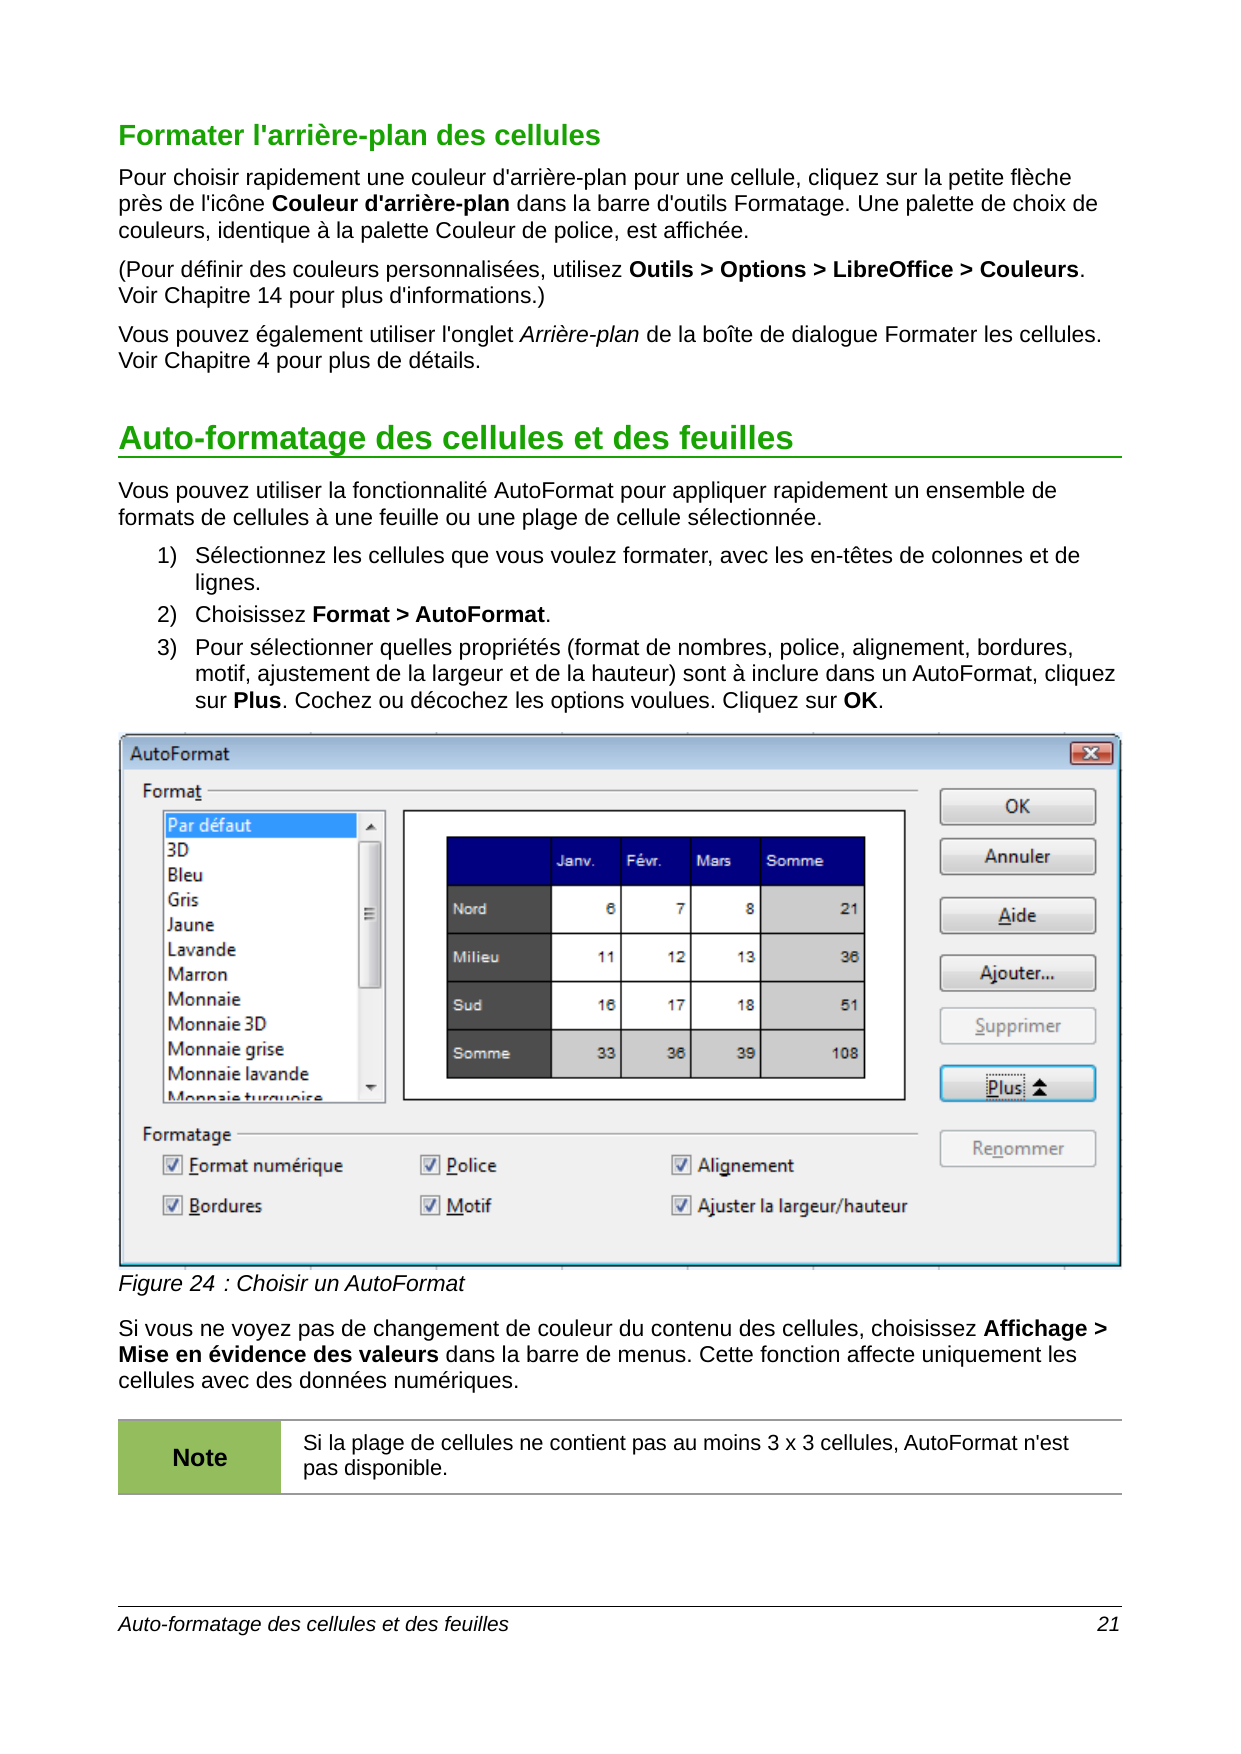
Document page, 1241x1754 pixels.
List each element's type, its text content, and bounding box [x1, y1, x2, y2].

subtitle Auto-formatage des cellules et des feuilles [118, 418, 1122, 456]
picture [118, 732, 1123, 1270]
text Pour choisir rapidement une couleur d'arrière-plan pour une cellule, cliquez sur la petite flèche près de l'icône Couleur d'arrière-plan dans la barre d'outils Formatage. Une palette de choix de couleurs, identique à la palette Couleur de police, est affichée. [118, 164, 1122, 243]
text Vous pouvez également utiliser l'onglet Arrière-plan de la boîte de dialogue Formater les cellules. Voir Chapitre 4 pour plus de détails. [118, 321, 1122, 373]
list Sélectionnez les cellules que vous voulez formater, avec les en-têtes de colonnes et de lignes. [177, 542, 1122, 595]
text Si vous ne voyez pas de changement de couleur du contenu des cellules, choisissez Affichage > Mise en évidence des valeurs dans la barre de menus. Cette fonction affecte uniquement les cellules avec des données numériques. [118, 1315, 1122, 1394]
text (Pour définir des couleurs personnalisées, utilisez Outils > Options > LibreOffice > Couleurs. Voir Chapitre 14 pour plus d'informations.) [118, 256, 1122, 308]
table_header Si la plage de cellules ne contient pas au moins 3 x 3 cellules, AutoFormat n'est pas disponible. [281, 1421, 1122, 1493]
subtitle Formater l'arrière-plan des cellules [118, 118, 1122, 152]
text Figure 24 : Choisir un AutoFormat [118, 1270, 1122, 1296]
list Pour sélectionner quelles propriétés (format de nombres, police, alignement, bordures, motif, ajustement de la largeur et de la hauteur) sont à inclure dans un AutoFormat, cliquez sur Plus. Cochez ou décochez les options voulues. Cliquez sur OK. [177, 634, 1122, 713]
table_header Note [118, 1421, 281, 1493]
text Vous pouvez utiliser la fonctionnalité AutoFormat pour appliquer rapidement un ensemble de formats de cellules à une feuille ou une plage de cellule sélectionnée. [118, 477, 1122, 530]
list Choisissez Format > AutoFormat. [177, 601, 1122, 628]
